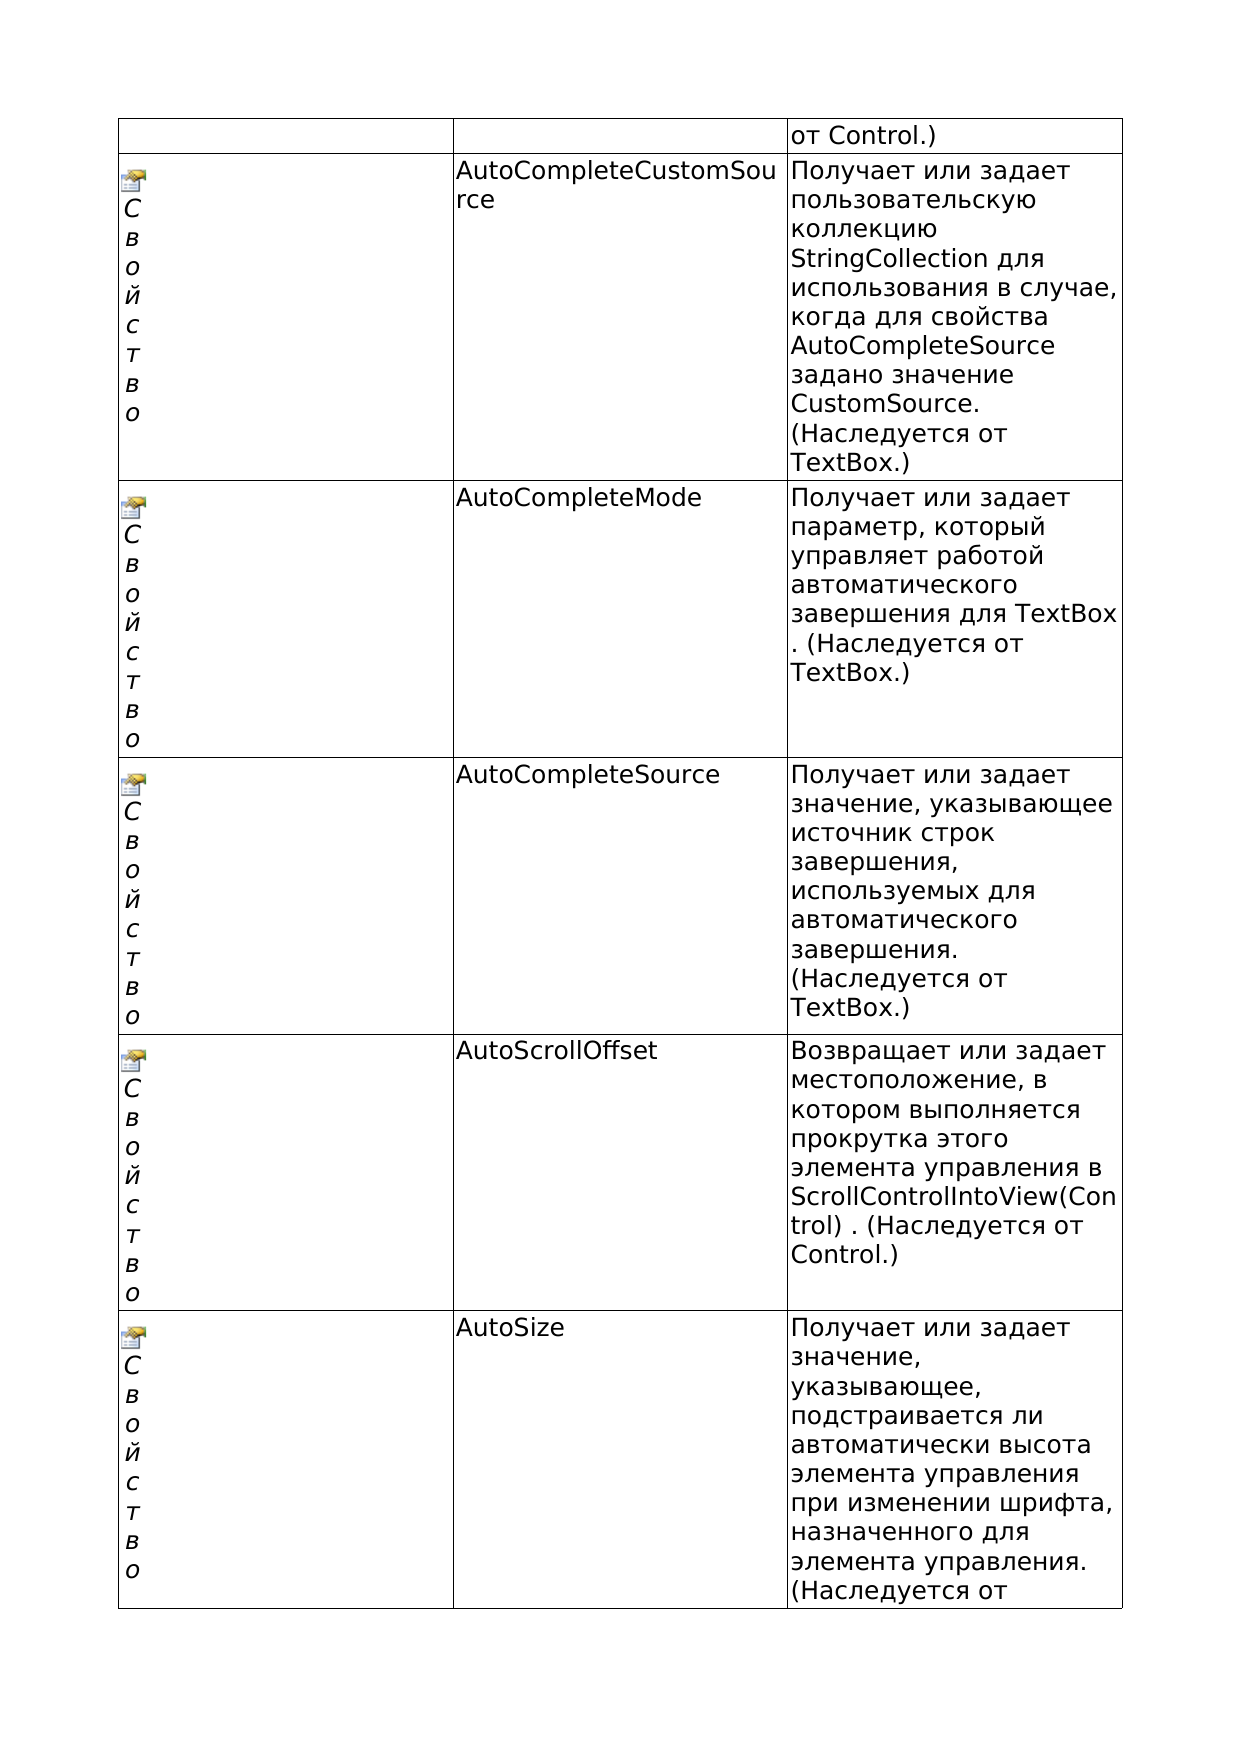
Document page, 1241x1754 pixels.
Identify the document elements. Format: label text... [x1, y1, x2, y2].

table_cell [454, 119, 787, 153]
table_cell AutoCompleteSource [454, 758, 787, 1033]
picture [121, 1325, 147, 1351]
table_cell Возвращает или задает местоположение, в котором выполняется прокрутка этого элемента управления в ScrollControlIntoView(Control) . (Наследуется от Control.) [788, 1035, 1122, 1310]
table_cell AutoCompleteMode [454, 481, 787, 757]
table_cell Получает или задает значение, указывающее источник строк завершения, используемых для автоматического завершения. (Наследуется от TextBox.) [788, 758, 1122, 1033]
picture [121, 1049, 147, 1074]
table_cell [119, 1311, 453, 1608]
table_cell Получает или задает значение, указывающее, подстраивается ли автоматически высота элемента управления при изменении шрифта, назначенного для элемента управления. (Наследуется от [788, 1311, 1122, 1608]
picture [121, 168, 147, 194]
table_cell [119, 481, 453, 757]
table_cell [119, 119, 453, 153]
picture [121, 772, 147, 798]
table_cell AutoScrollOffset [454, 1035, 787, 1310]
table_cell AutoSize [454, 1311, 787, 1608]
table_cell [119, 1035, 453, 1310]
table_cell Получает или задает пользовательскую коллекцию StringCollection для использования в случае, когда для свойства AutoCompleteSource задано значение CustomSource. (Наследуется от TextBox.) [788, 154, 1122, 480]
table_cell AutoCompleteCustomSource [454, 154, 787, 480]
table_cell [119, 758, 453, 1033]
table_cell от Control.) [788, 119, 1122, 153]
table_cell [119, 154, 453, 480]
picture [121, 495, 147, 521]
table_cell Получает или задает параметр, который управляет работой автоматического завершения для TextBox . (Наследуется от TextBox.) [788, 481, 1122, 757]
